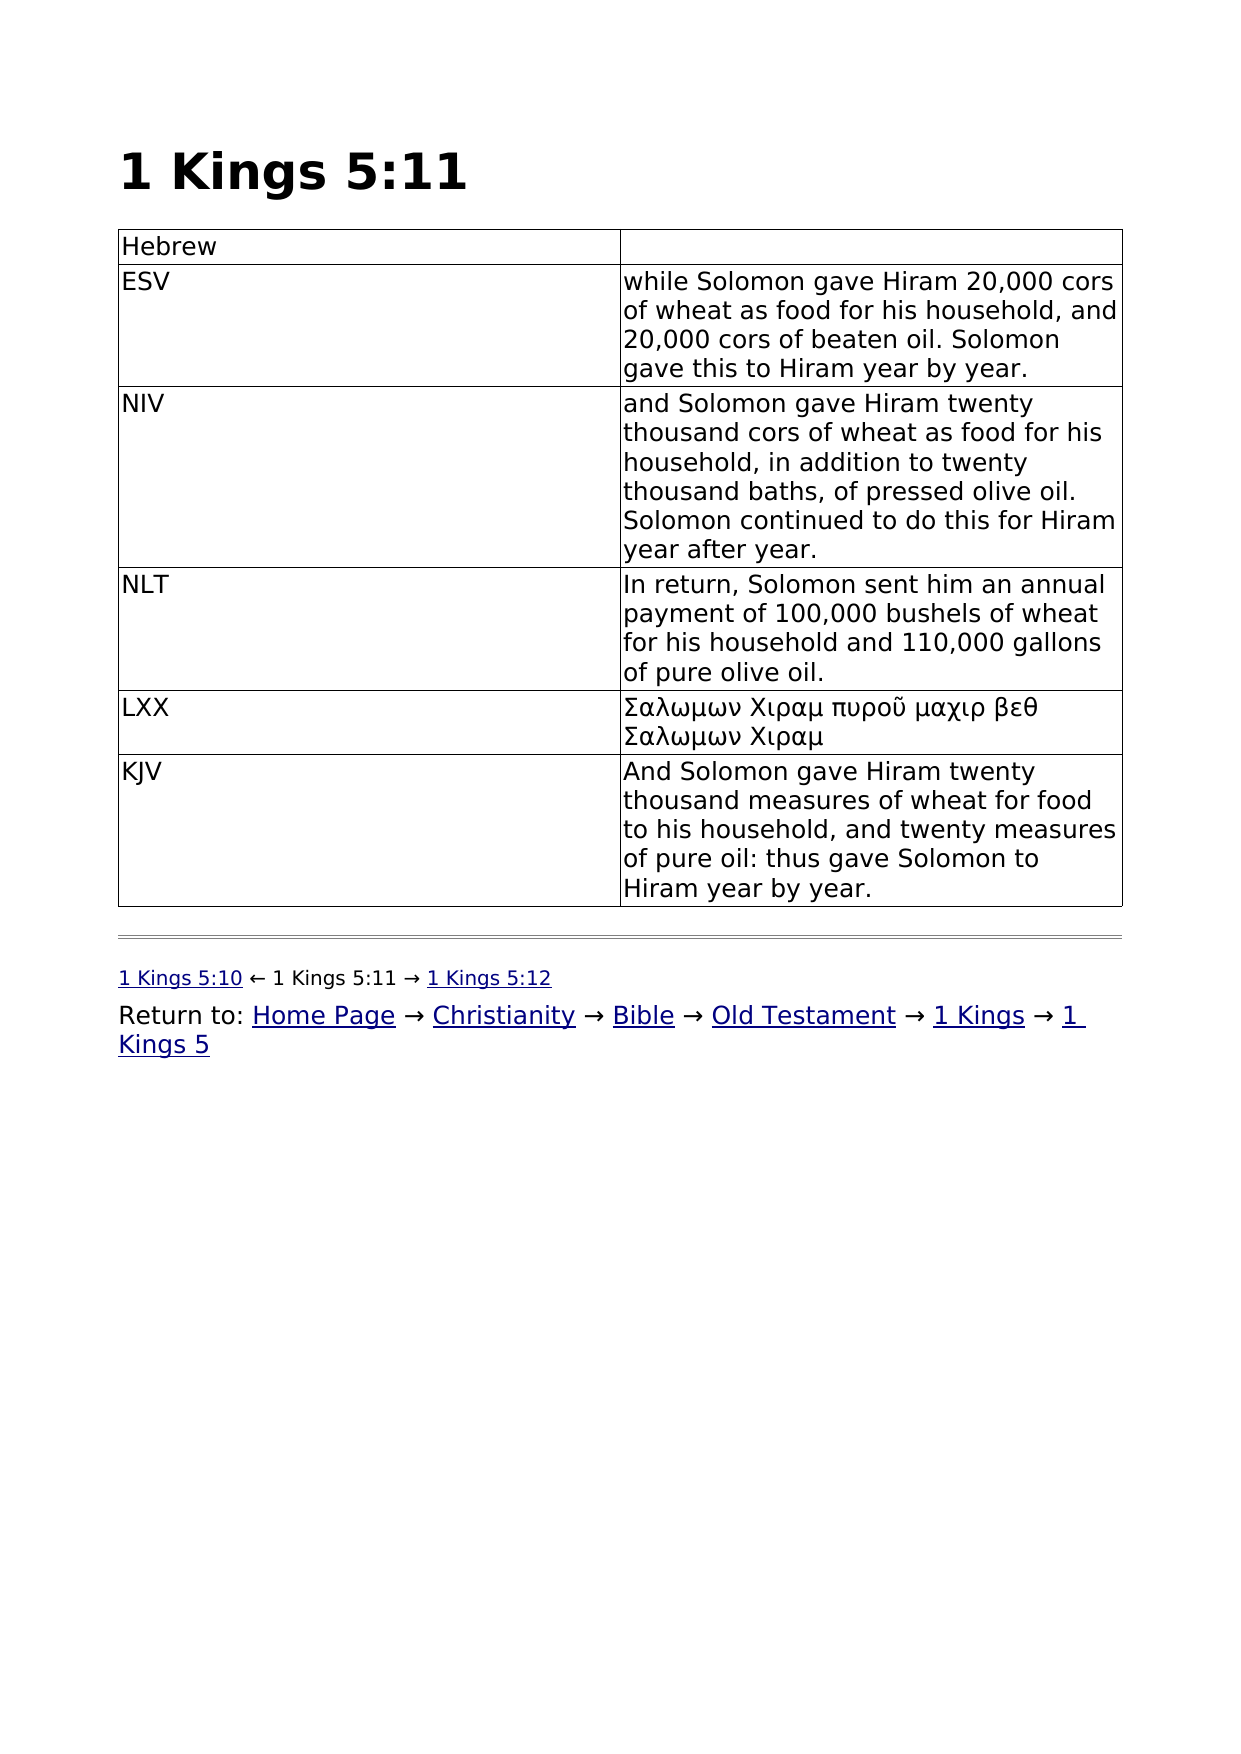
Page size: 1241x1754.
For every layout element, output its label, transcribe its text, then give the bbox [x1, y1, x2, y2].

table_cell ESV [119, 265, 620, 386]
table_cell Σαλωμων Χιραμ πυροῦ μαχιρ βεθ Σαλωμων Χιραμ [621, 691, 1122, 754]
table_cell In return, Solomon sent him an annual payment of 100,000 bushels of wheat for his household and 110,000 gallons of pure olive oil. [621, 568, 1122, 690]
text 1 Kings 5:10 ← 1 Kings 5:11 → 1 Kings 5:12 [118, 967, 1122, 1001]
table_cell NIV [119, 387, 620, 567]
table_header Hebrew [119, 230, 620, 264]
table_cell NLT [119, 568, 620, 690]
table_header [621, 230, 1122, 264]
subtitle 1 Kings 5:11 [118, 143, 1122, 201]
table_cell KJV [119, 755, 620, 906]
table_cell while Solomon gave Hiram 20,000 cors of wheat as food for his household, and 20,000 cors of beaten oil. Solomon gave this to Hiram year by year. [621, 265, 1122, 386]
table_cell and Solomon gave Hiram twenty thousand cors of wheat as food for his household, in addition to twenty thousand baths, of pressed olive oil. Solomon continued to do this for Hiram year after year. [621, 387, 1122, 567]
table_cell LXX [119, 691, 620, 754]
table_cell And Solomon gave Hiram twenty thousand measures of wheat for food to his household, and twenty measures of pure oil: thus gave Solomon to Hiram year by year. [621, 755, 1122, 906]
text Return to: Home Page → Christianity → Bible → Old Testament → 1 Kings → 1 Kings 5 [118, 1001, 1122, 1059]
